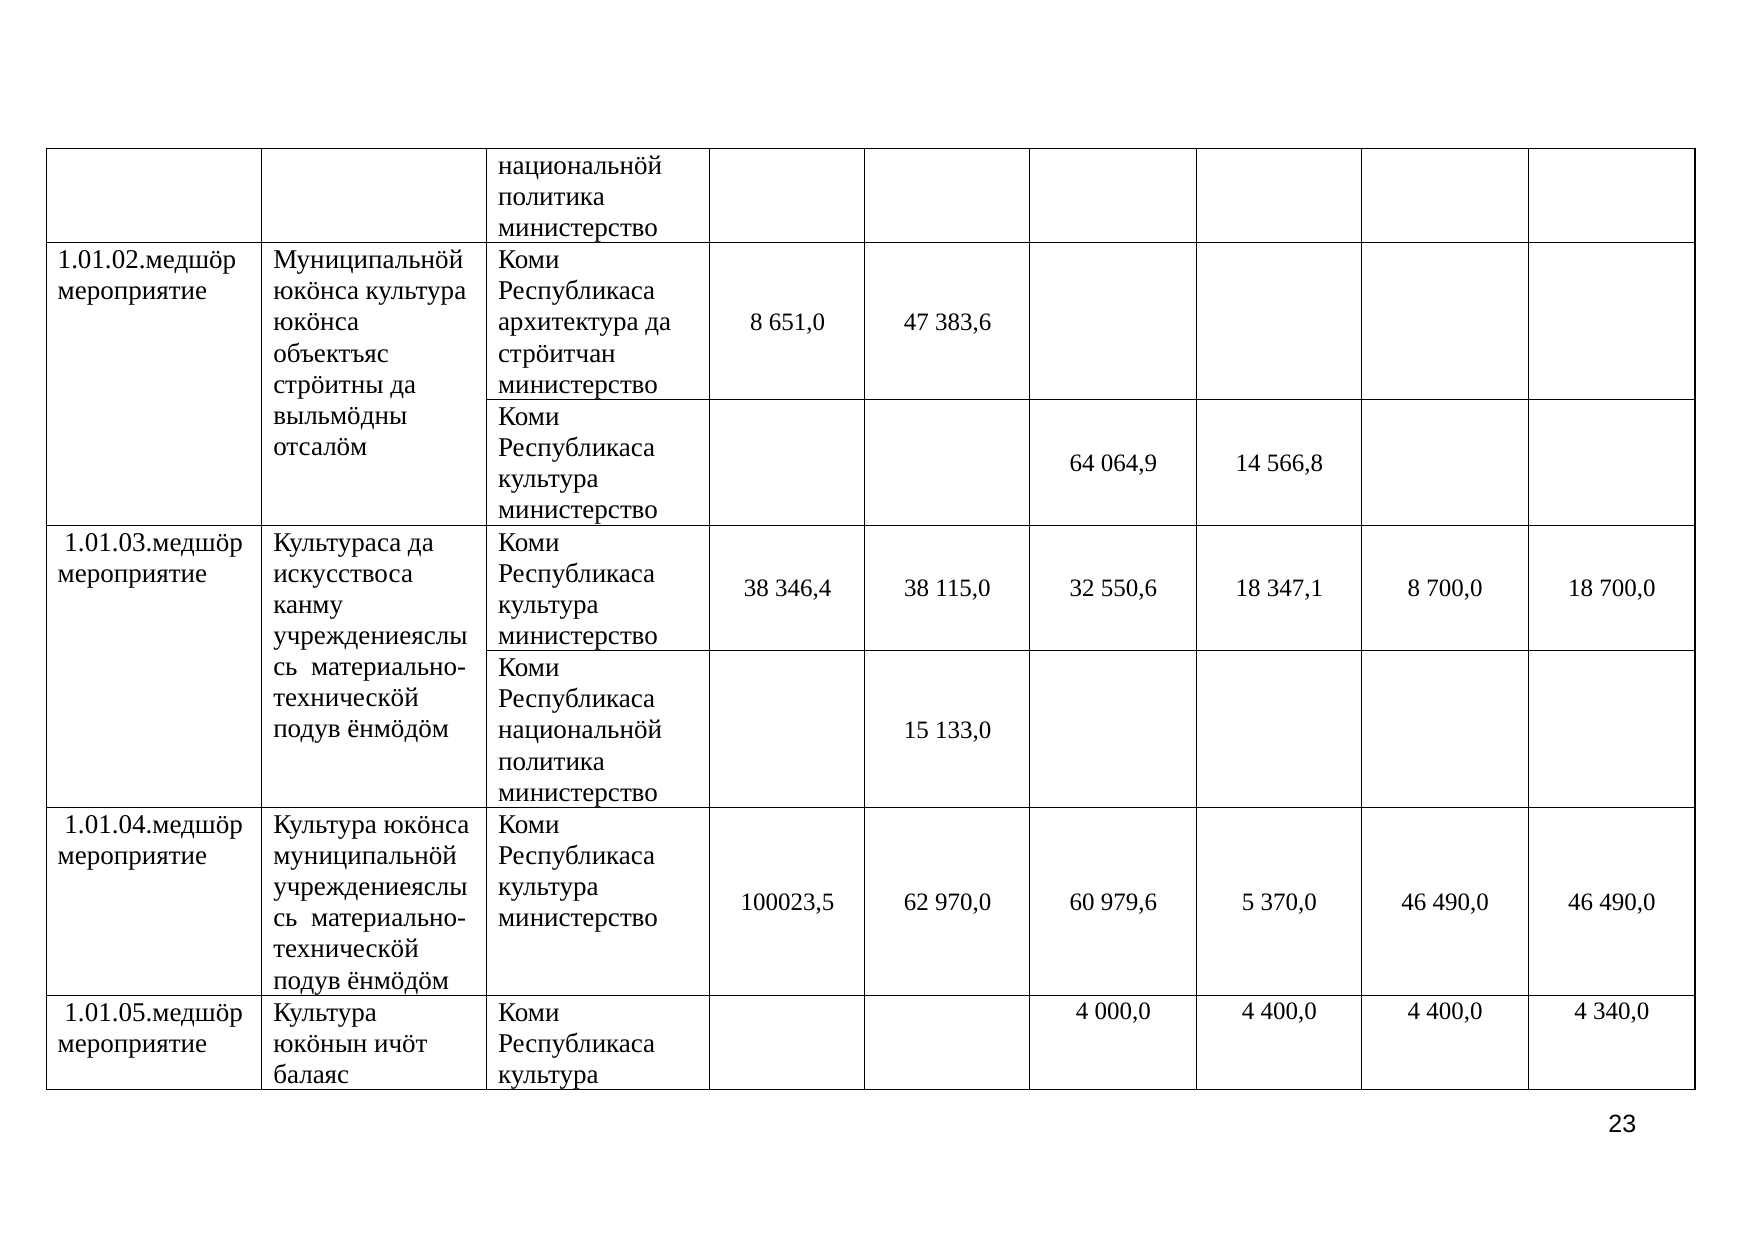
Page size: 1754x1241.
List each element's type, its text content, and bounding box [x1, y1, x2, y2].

table_cell [1529, 149, 1694, 242]
table_cell 8 651,0 [710, 243, 864, 399]
table_cell [1529, 400, 1694, 524]
table_cell Муниципальнӧй юкӧнса культура юкӧнса объектъяс стрӧитны да выльмӧдны отсалӧм [262, 243, 486, 524]
table_cell национальнӧй политика министерство [487, 149, 709, 242]
table_cell [865, 996, 1029, 1089]
table_cell Культураса да искусствоса канму учреждениеяслысь материально-техническӧй подув ёнмӧдӧм [262, 526, 486, 807]
table_cell [1197, 243, 1361, 399]
table_cell 14 566,8 [1197, 400, 1361, 524]
table_cell Коми Республикаса культура министерство [487, 400, 709, 524]
table_cell 47 383,6 [865, 243, 1029, 399]
table_cell [1362, 149, 1528, 242]
table_cell 8 700,0 [1362, 526, 1528, 650]
table_cell 32 550,6 [1030, 526, 1196, 650]
table_cell [710, 996, 864, 1089]
table_cell [1362, 243, 1528, 399]
table_cell 5 370,0 [1197, 808, 1361, 995]
table_cell 46 490,0 [1362, 808, 1528, 995]
table_cell [1362, 400, 1528, 524]
table_cell [865, 400, 1029, 524]
table_cell [1529, 651, 1694, 807]
table_cell Коми Республикаса национальнӧй политика министерство [487, 651, 709, 807]
table_cell [47, 149, 261, 242]
table_cell 4 400,0 [1362, 996, 1528, 1089]
table_cell 38 346,4 [710, 526, 864, 650]
table_cell 38 115,0 [865, 526, 1029, 650]
table_cell 1.01.02.медшӧр мероприятие [47, 243, 261, 524]
table_cell [1197, 651, 1361, 807]
table_cell 1.01.03.медшӧр мероприятие [47, 526, 261, 807]
table_cell Культура юкӧнын ичӧт балаяс [262, 996, 486, 1089]
table_cell 100023,5 [710, 808, 864, 995]
table_cell [710, 149, 864, 242]
table_cell [262, 149, 486, 242]
table_cell Коми Республикаса архитектура да стрӧитчан министерство [487, 243, 709, 399]
table_cell 4 340,0 [1529, 996, 1694, 1089]
table_cell [1030, 243, 1196, 399]
table_cell 4 400,0 [1197, 996, 1361, 1089]
table_cell [1197, 149, 1361, 242]
table_cell Коми Республикаса культура министерство [487, 526, 709, 650]
table_cell Коми Республикаса культура [487, 996, 709, 1089]
table_cell [1529, 243, 1694, 399]
table_cell 18 347,1 [1197, 526, 1361, 650]
table_cell 60 979,6 [1030, 808, 1196, 995]
table_cell [1030, 651, 1196, 807]
table_cell 62 970,0 [865, 808, 1029, 995]
table_cell Коми Республикаса культура министерство [487, 808, 709, 995]
table_cell 18 700,0 [1529, 526, 1694, 650]
table_cell 46 490,0 [1529, 808, 1694, 995]
table_cell [1030, 149, 1196, 242]
table_cell 4 000,0 [1030, 996, 1196, 1089]
table_cell 15 133,0 [865, 651, 1029, 807]
table_cell [710, 651, 864, 807]
table_cell 1.01.05.медшӧр мероприятие [47, 996, 261, 1089]
table_cell 64 064,9 [1030, 400, 1196, 524]
table_cell [865, 149, 1029, 242]
table_cell [1362, 651, 1528, 807]
table_cell [710, 400, 864, 524]
table_cell Культура юкӧнса муниципальнӧй учреждениеяслысь материально-техническӧй подув ёнмӧдӧм [262, 808, 486, 995]
table_cell 1.01.04.медшӧр мероприятие [47, 808, 261, 995]
